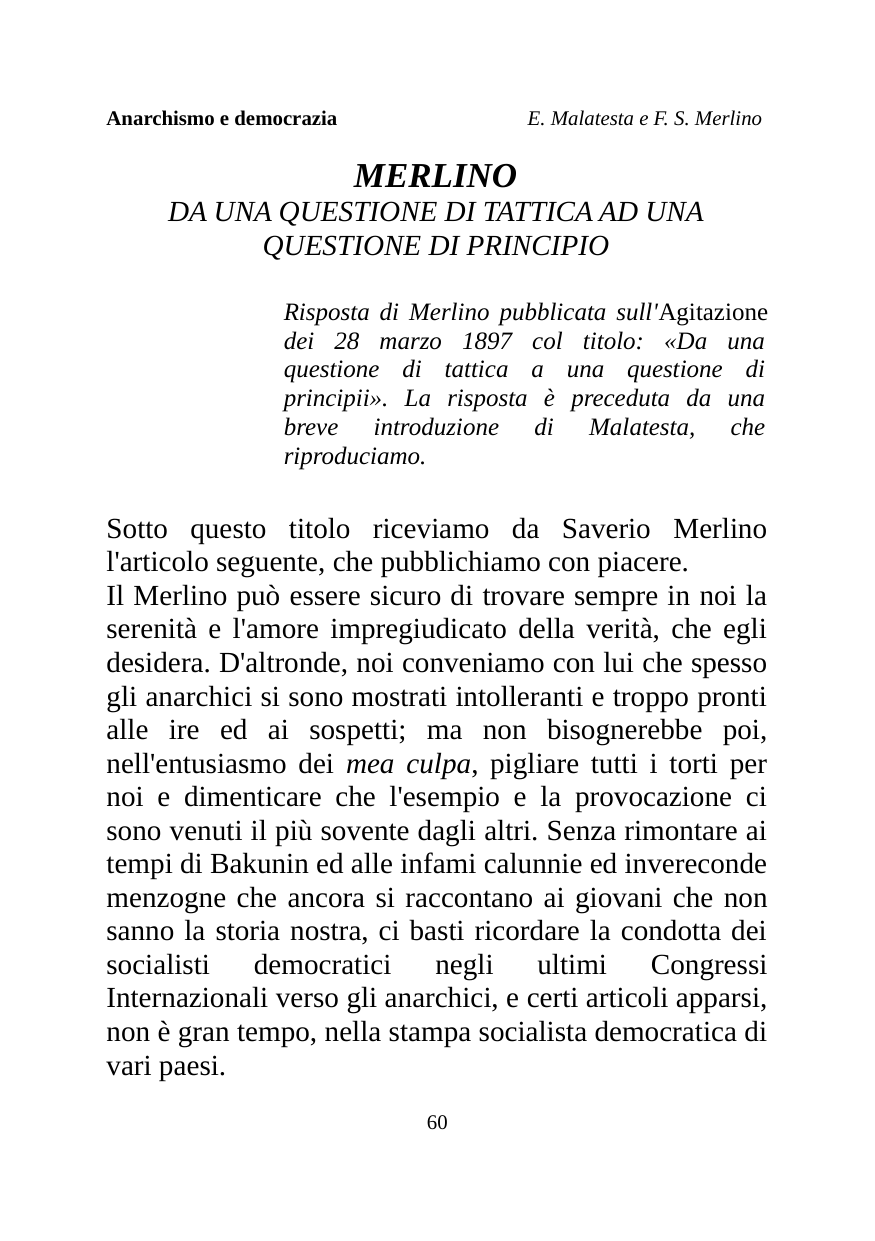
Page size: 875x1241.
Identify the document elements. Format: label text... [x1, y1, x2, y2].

subtitle MERLINO DA UNA QUESTIONE DI TATTICA AD UNA QUESTIONE DI PRINCIPIO [106, 154, 768, 262]
text Il Merlino può essere sicuro di trovare sempre in noi la serenità e l'amore impregiudicato della verità, che egli desidera. D'altronde, noi conveniamo con lui che spesso gli anarchici si sono mostrati intolleranti e troppo pronti alle ire ed ai sospetti; ma non bisognerebbe poi, nell'entusiasmo dei mea culpa, pigliare tutti i torti per noi e dimenticare che l'esempio e la provocazione ci sono venuti il più sovente dagli altri. Senza rimontare ai tempi di Bakunin ed alle infami calunnie ed invereconde menzogne che ancora si raccontano ai giovani che non sanno la storia nostra, ci basti ricordare la condotta dei socialisti democratici negli ultimi Congressi Internazionali verso gli anarchici, e certi articoli apparsi, non è gran tempo, nella stampa socialista democratica di vari paesi. [106, 578, 768, 1081]
text Risposta di Merlino pubblicata sull'Agitazione dei 28 marzo 1897 col titolo: «Da una questione di tattica a una questione di principii». La risposta è preceduta da una breve introduzione di Malatesta, che riproduciamo. [283, 297, 768, 469]
text Sotto questo titolo riceviamo da Saverio Merlino l'articolo seguente, che pubblichiamo con piacere. [106, 511, 768, 578]
